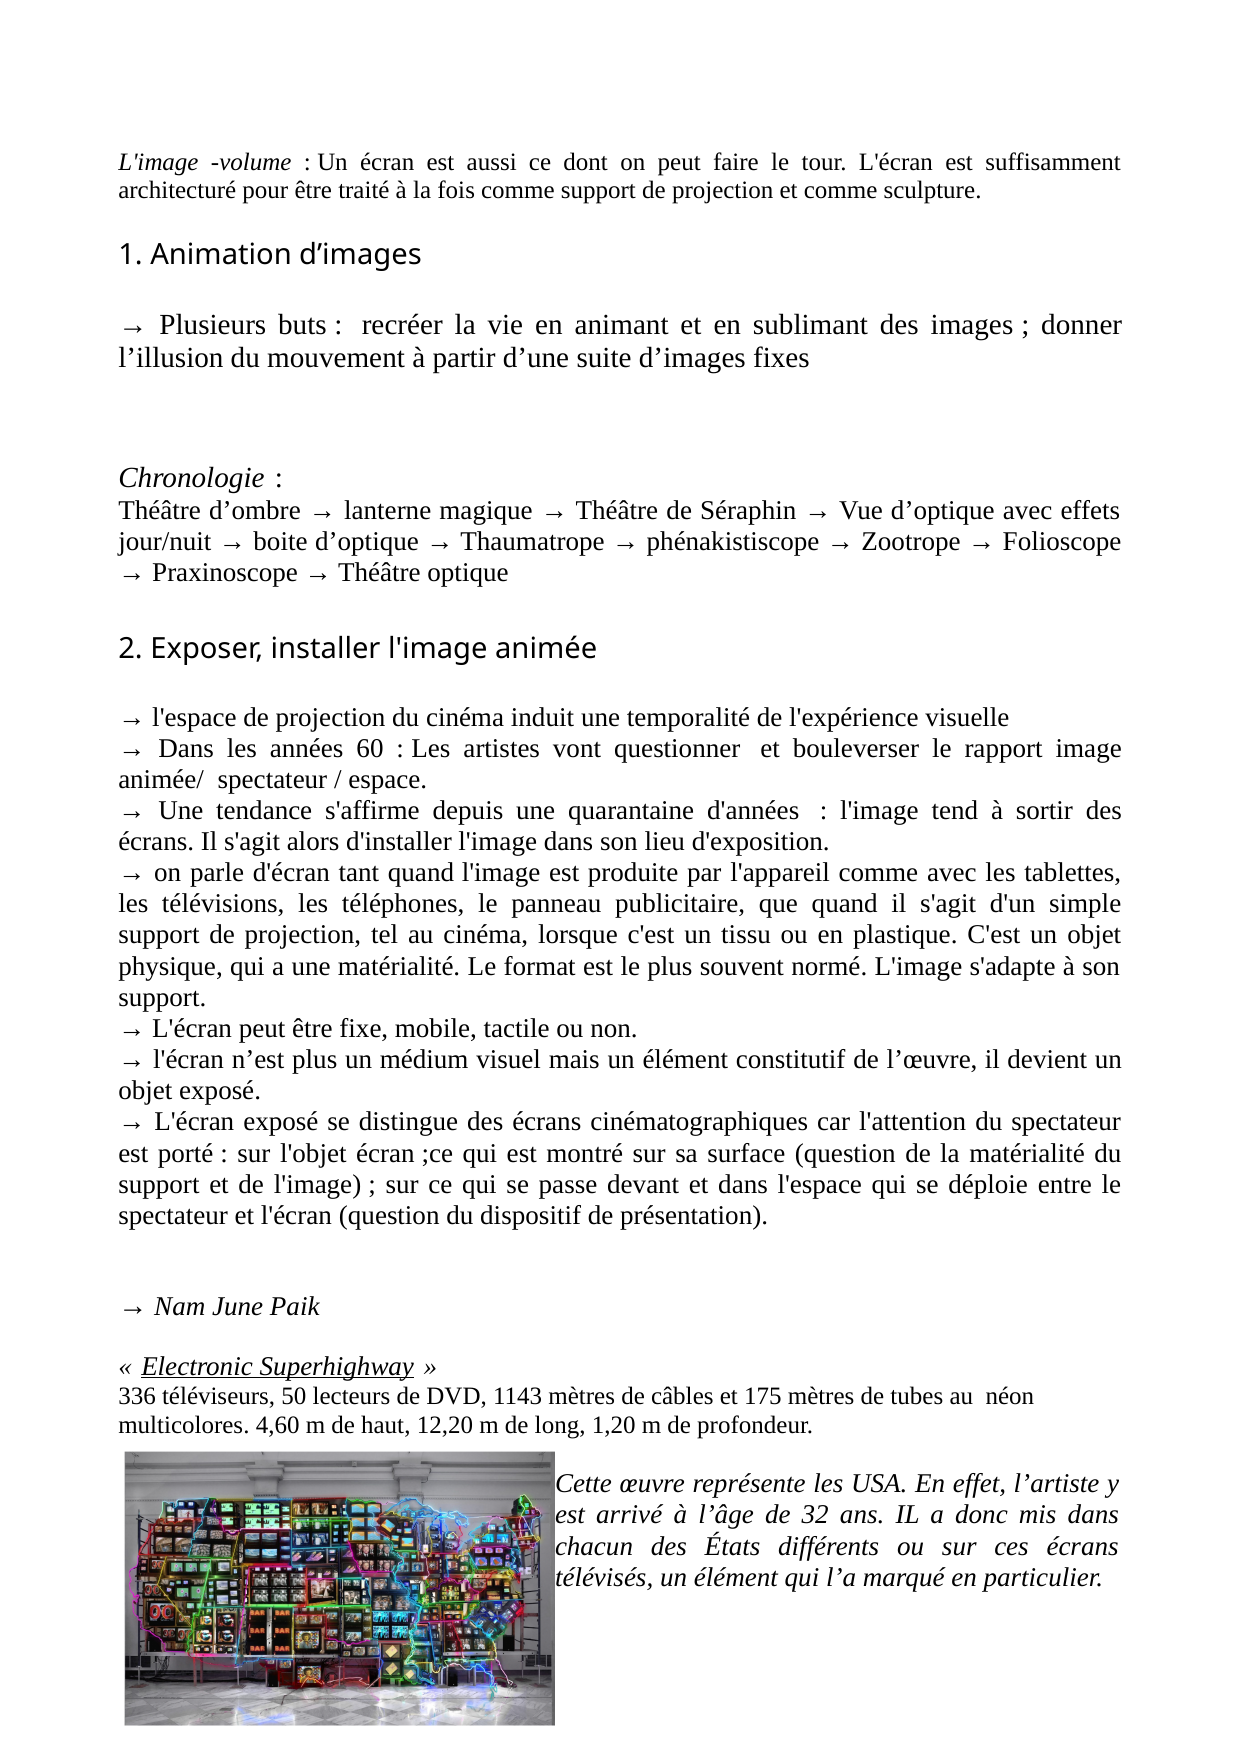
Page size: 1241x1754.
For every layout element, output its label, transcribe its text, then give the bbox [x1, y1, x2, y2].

text 2. Exposer, installer l'image animée [118, 627, 1122, 667]
text 336 téléviseurs, 50 lecteurs de DVD, 1143 mètres de câbles et 175 mètres de tubes au néon multicolores. 4,60 m de haut, 12,20 m de long, 1,20 m de profondeur. [118, 1381, 1122, 1438]
text « Electronic Superhighway » [118, 1350, 1122, 1381]
text Chronologie : [118, 460, 1122, 494]
picture [123, 1451, 555, 1726]
text L'image -volume : Un écran est aussi ce dont on peut faire le tour. L'écran est suffisamment architecturé pour être traité à la fois comme support de projection et comme sculpture. [118, 118, 1122, 204]
text → L'écran peut être fixe, mobile, tactile ou non. [118, 1012, 1122, 1043]
text 1. Animation d’images [118, 233, 1122, 273]
text → Une tendance s'affirme depuis une quarantaine d'années : l'image tend à sortir des écrans. Il s'agit alors d'installer l'image dans son lieu d'exposition. [118, 794, 1122, 856]
text → Plusieurs buts : recréer la vie en animant et en sublimant des images ; donner l’illusion du mouvement à partir d’une suite d’images fixes [118, 307, 1122, 374]
text Cette œuvre représente les USA. En effet, l’artiste y est arrivé à l’âge de 32 ans. IL a donc mis dans chacun des États différents ou sur ces écrans télévisés, un élément qui l’a marqué en particulier. [555, 1467, 1122, 1592]
text → l'espace de projection du cinéma induit une temporalité de l'expérience visuelle [118, 701, 1122, 732]
text → Nam June Paik [118, 1288, 1122, 1321]
text → L'écran exposé se distingue des écrans cinématographiques car l'attention du spectateur est porté : sur l'objet écran ;ce qui est montré sur sa surface (question de la matérialité du support et de l'image) ; sur ce qui se passe devant et dans l'espace qui se déploie entre le spectateur et l'écran (question du dispositif de présentation). [118, 1106, 1122, 1230]
text Théâtre d’ombre → lanterne magique → Théâtre de Séraphin → Vue d’optique avec effets jour/nuit → boite d’optique → Thaumatrope → phénakistiscope → Zootrope → Folioscope → Praxinoscope → Théâtre optique [118, 494, 1122, 587]
text → l'écran n’est plus un médium visuel mais un élément constitutif de l’œuvre, il devient un objet exposé. [118, 1043, 1122, 1106]
text → Dans les années 60 : Les artistes vont questionner et bouleverser le rapport image animée/ spectateur / espace. [118, 732, 1122, 794]
text → on parle d'écran tant quand l'image est produite par l'appareil comme avec les tablettes, les télévisions, les téléphones, le panneau publicitaire, que quand il s'agit d'un simple support de projection, tel au cinéma, lorsque c'est un tissu ou en plastique. C'est un objet physique, qui a une matérialité. Le format est le plus souvent normé. L'image s'adapte à son support. [118, 856, 1122, 1012]
